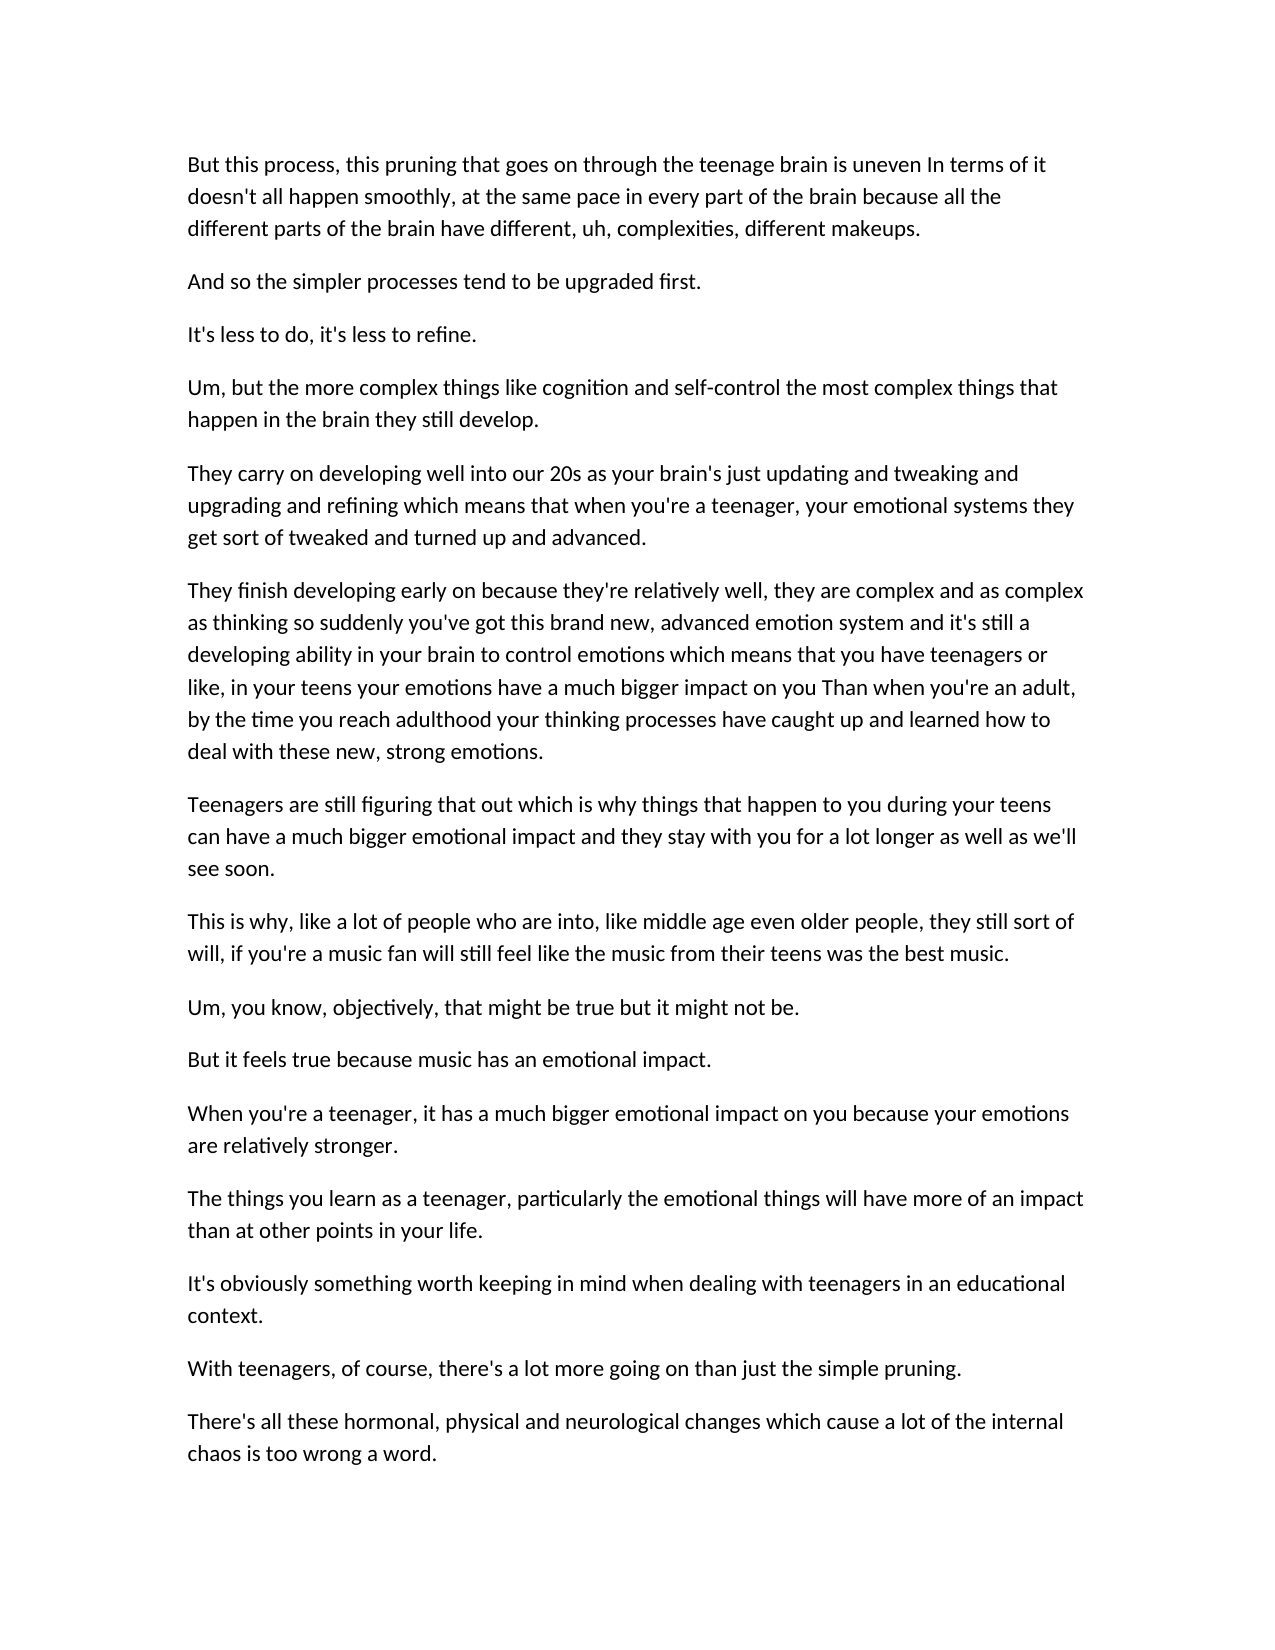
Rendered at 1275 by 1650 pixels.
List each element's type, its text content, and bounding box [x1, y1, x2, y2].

text With teenagers, of course, there's a lot more going on than just the simple pruning. [187, 1354, 1087, 1382]
text It's less to do, it's less to refine. [187, 320, 1087, 348]
text There's all these hormonal, physical and neurological changes which cause a lot of the internal chaos is too wrong a word. [187, 1407, 1087, 1467]
text They finish developing early on because they're relatively well, they are complex and as complex as thinking so suddenly you've got this brand new, advanced emotion system and it's still a developing ability in your brain to control emotions which means that you have teenagers or like, in your teens your emotions have a much bigger impact on you Than when you're an adult, by the time you reach adulthood your thinking processes have caught up and learned how to deal with these new, strong emotions. [187, 576, 1087, 765]
text But this process, this pruning that goes on through the teenage brain is uneven In terms of it doesn't all happen smoothly, at the same pace in every part of the brain because all the different parts of the brain have different, uh, complexities, different makeups. [187, 150, 1087, 242]
text When you're a teenager, it has a much bigger emotional impact on you because your emotions are relatively stronger. [187, 1099, 1087, 1159]
text Teenagers are still figuring that out which is why things that happen to you during your teens can have a much bigger emotional impact and they stay with you for a lot longer as well as we'll see soon. [187, 790, 1087, 882]
text But it feels true because music has an emotional impact. [187, 1046, 1087, 1074]
text Um, but the more complex things like cognition and self-control the most complex things that happen in the brain they still develop. [187, 373, 1087, 434]
text It's obviously something worth keeping in mind when dealing with teenagers in an educational context. [187, 1269, 1087, 1329]
text And so the simpler processes tend to be upgraded first. [187, 267, 1087, 295]
text They carry on developing well into our 20s as your brain's just updating and tweaking and upgrading and refining which means that when you're a teenager, your emotional systems they get sort of tweaked and turned up and advanced. [187, 459, 1087, 551]
text Um, you know, objectively, that might be true but it might not be. [187, 993, 1087, 1021]
text This is why, like a lot of people who are into, like middle age even older people, they still sort of will, if you're a music fan will still feel like the music from their teens was the best music. [187, 907, 1087, 968]
text The things you learn as a teenager, particularly the emotional things will have more of an impact than at other points in your life. [187, 1184, 1087, 1244]
